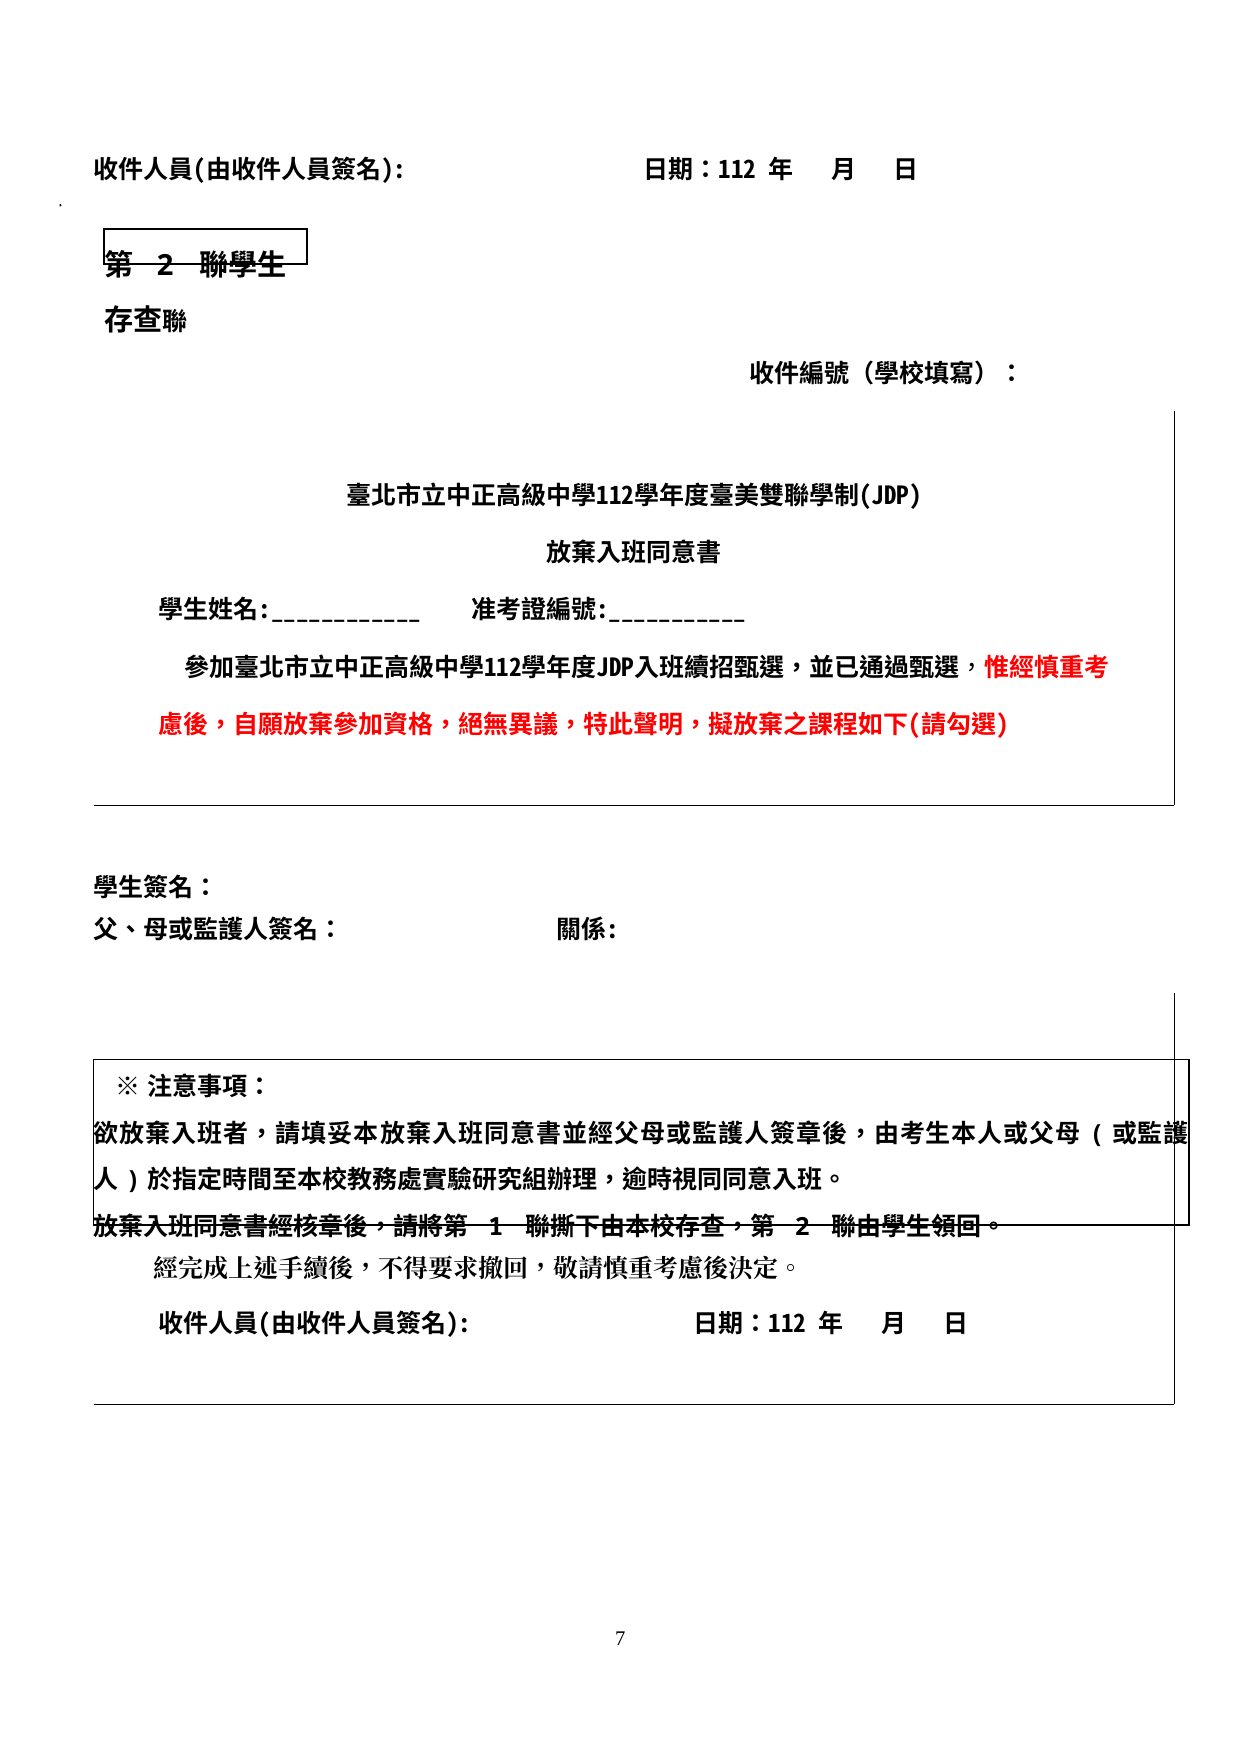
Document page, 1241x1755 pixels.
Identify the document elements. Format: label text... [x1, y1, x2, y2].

text 收件人員(由收件人員簽名): 日期：112 年 月 日 [94, 993, 1174, 1059]
text 學生姓名:____________ 准考證編號:___________ [94, 525, 1174, 582]
text 父、母或監護人簽名： 關係: [94, 909, 1174, 946]
text 收件人員(由收件人員簽名): 日期：112 年 月 日 [94, 1060, 1174, 1224]
text 參加臺北市立中正高級中學112學年度JDP入班續招甄選，並已通過甄選，惟經慎重考慮後，自願放棄參加資格，絕無異議，特此聲明，擬放棄之課程如下(請勾選) [94, 582, 1174, 805]
text 放棄入班同意書 [94, 468, 1174, 525]
text 臺北市立中正高級中學112學年度臺美雙聯學制(JDP) [94, 411, 1174, 468]
text 學生簽名： [94, 868, 1174, 904]
text 收件人員(由收件人員簽名): 日期：112 年 月 日 [94, 1226, 1174, 1404]
text 收件人員(由收件人員簽名): 日期：112 年 月 日 [94, 150, 1174, 186]
text 收件編號（學校填寫）： [94, 193, 1024, 390]
